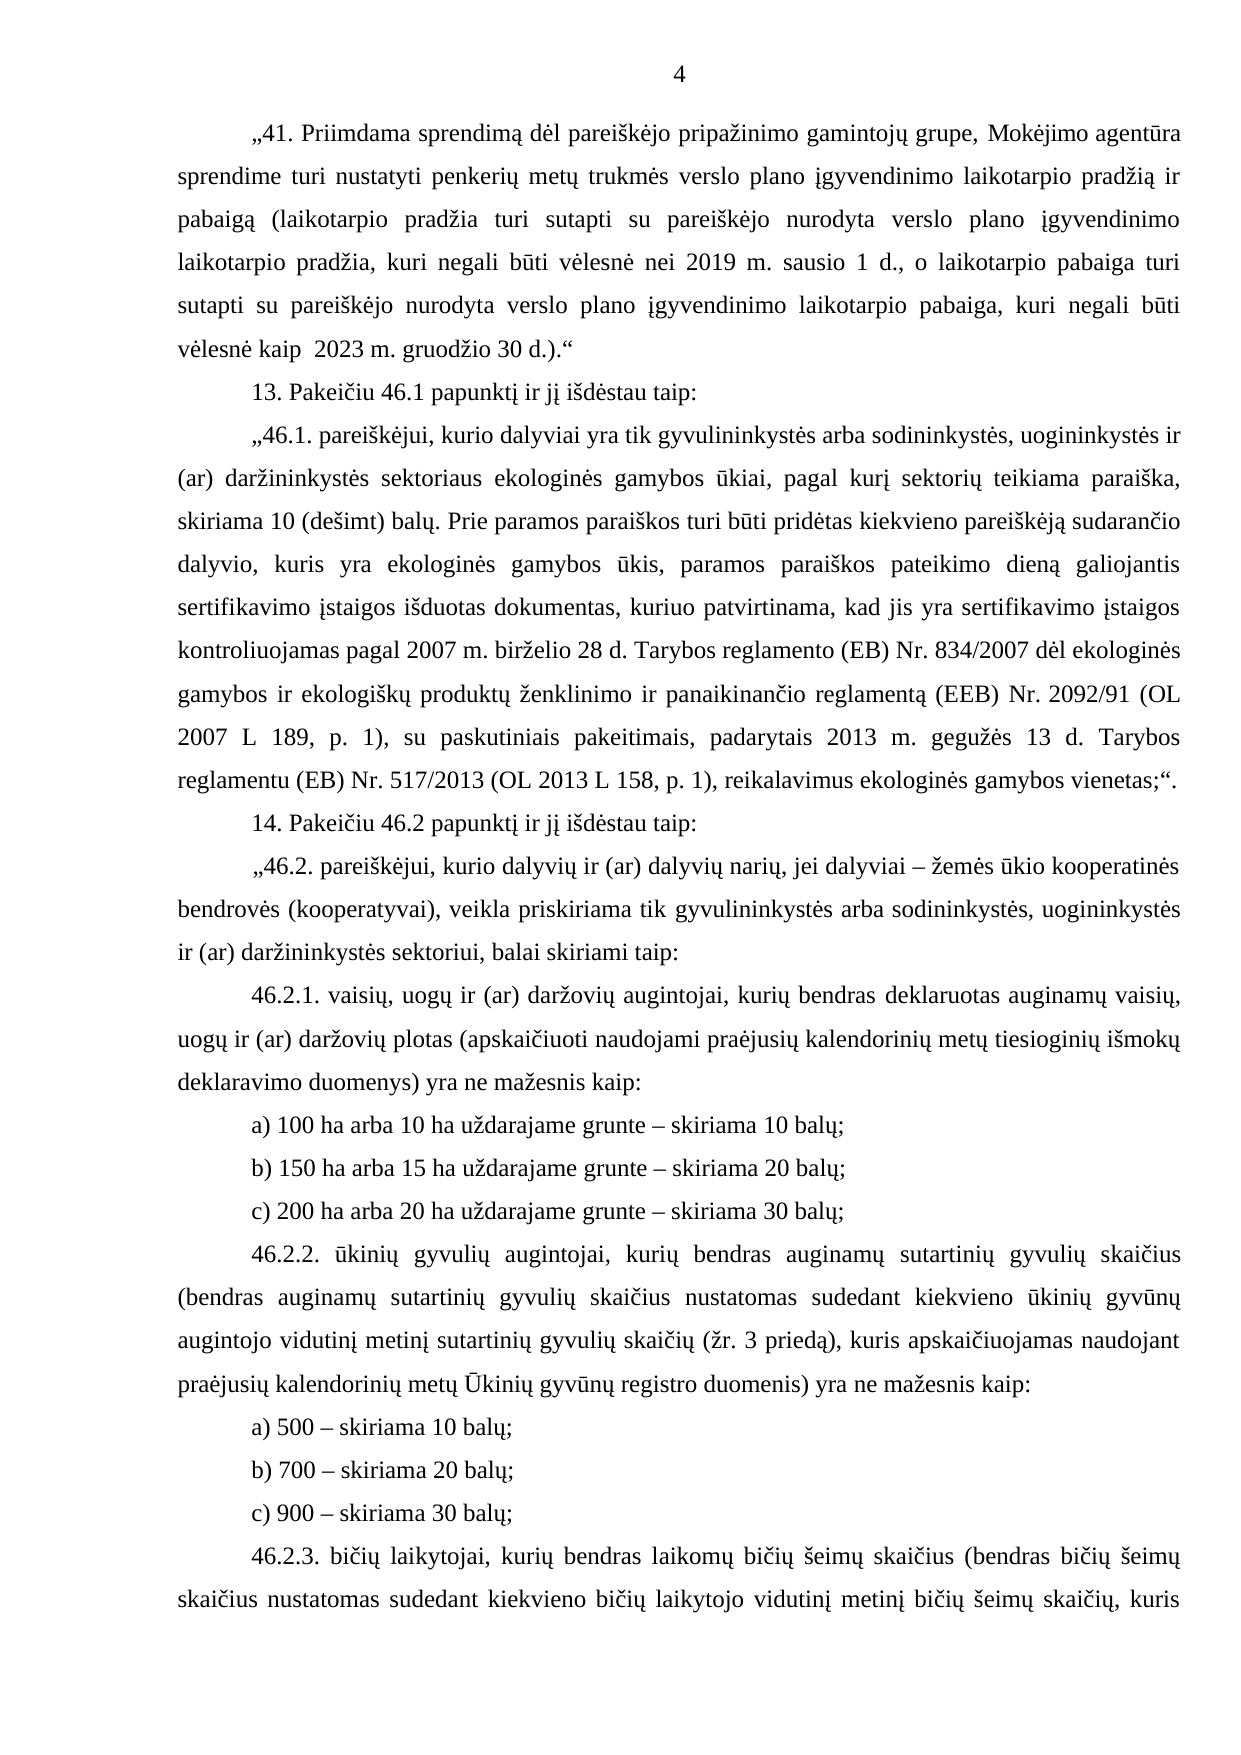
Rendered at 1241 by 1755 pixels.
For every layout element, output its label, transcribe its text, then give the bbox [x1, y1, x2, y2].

text 13. Pakeičiu 46.1 papunktį ir jį išdėstau taip: [177, 377, 1181, 406]
text 14. Pakeičiu 46.2 papunktį ir jį išdėstau taip: [177, 808, 1181, 837]
text a) 100 ha arba 10 ha uždarajame grunte – skiriama 10 balų; [177, 1110, 1181, 1139]
text c) 200 ha arba 20 ha uždarajame grunte – skiriama 30 balų; [177, 1196, 1181, 1225]
text b) 150 ha arba 15 ha uždarajame grunte – skiriama 20 balų; [177, 1153, 1181, 1182]
text a) 500 – skiriama 10 balų; [177, 1412, 1181, 1441]
text b) 700 – skiriama 20 balų; [177, 1455, 1181, 1484]
text „41. Priimdama sprendimą dėl pareiškėjo pripažinimo gamintojų grupe, Mokėjimo agentūra sprendime turi nustatyti penkerių metų trukmės verslo plano įgyvendinimo laikotarpio pradžią ir pabaigą (laikotarpio pradžia turi sutapti su pareiškėjo nurodyta verslo plano įgyvendinimo laikotarpio pradžia, kuri negali būti vėlesnė nei 2019 m. sausio 1 d., o laikotarpio pabaiga turi sutapti su pareiškėjo nurodyta verslo plano įgyvendinimo laikotarpio pabaiga, kuri negali būti vėlesnė kaip 2023 m. gruodžio 30 d.).“ [177, 118, 1181, 362]
text c) 900 – skiriama 30 balų; [177, 1498, 1181, 1527]
text 46.2.1. vaisių, uogų ir (ar) daržovių augintojai, kurių bendras deklaruotas auginamų vaisių, uogų ir (ar) daržovių plotas (apskaičiuoti naudojami praėjusių kalendorinių metų tiesioginių išmokų deklaravimo duomenys) yra ne mažesnis kaip: [177, 981, 1181, 1096]
text „46.2. pareiškėjui, kurio dalyvių ir (ar) dalyvių narių, jei dalyviai – žemės ūkio kooperatinės bendrovės (kooperatyvai), veikla priskiriama tik gyvulininkystės arba sodininkystės, uogininkystės ir (ar) daržininkystės sektoriui, balai skiriami taip: [177, 851, 1181, 966]
text „46.1. pareiškėjui, kurio dalyviai yra tik gyvulininkystės arba sodininkystės, uogininkystės ir (ar) daržininkystės sektoriaus ekologinės gamybos ūkiai, pagal kurį sektorių teikiama paraiška, skiriama 10 (dešimt) balų. Prie paramos paraiškos turi būti pridėtas kiekvieno pareiškėją sudarančio dalyvio, kuris yra ekologinės gamybos ūkis, paramos paraiškos pateikimo dieną galiojantis sertifikavimo įstaigos išduotas dokumentas, kuriuo patvirtinama, kad jis yra sertifikavimo įstaigos kontroliuojamas pagal 2007 m. birželio 28 d. Tarybos reglamento (EB) Nr. 834/2007 dėl ekologinės gamybos ir ekologiškų produktų ženklinimo ir panaikinančio reglamentą (EEB) Nr. 2092/91 (OL 2007 L 189, p. 1), su paskutiniais pakeitimais, padarytais 2013 m. gegužės 13 d. Tarybos reglamentu (EB) Nr. 517/2013 (OL 2013 L 158, p. 1), reikalavimus ekologinės gamybos vienetas;“. [177, 420, 1181, 794]
text 46.2.3. bičių laikytojai, kurių bendras laikomų bičių šeimų skaičius (bendras bičių šeimų skaičius nustatomas sudedant kiekvieno bičių laikytojo vidutinį metinį bičių šeimų skaičių, kuris [177, 1541, 1181, 1613]
text 46.2.2. ūkinių gyvulių augintojai, kurių bendras auginamų sutartinių gyvulių skaičius (bendras auginamų sutartinių gyvulių skaičius nustatomas sudedant kiekvieno ūkinių gyvūnų augintojo vidutinį metinį sutartinių gyvulių skaičių (žr. 3 priedą), kuris apskaičiuojamas naudojant praėjusių kalendorinių metų Ūkinių gyvūnų registro duomenis) yra ne mažesnis kaip: [177, 1239, 1181, 1397]
